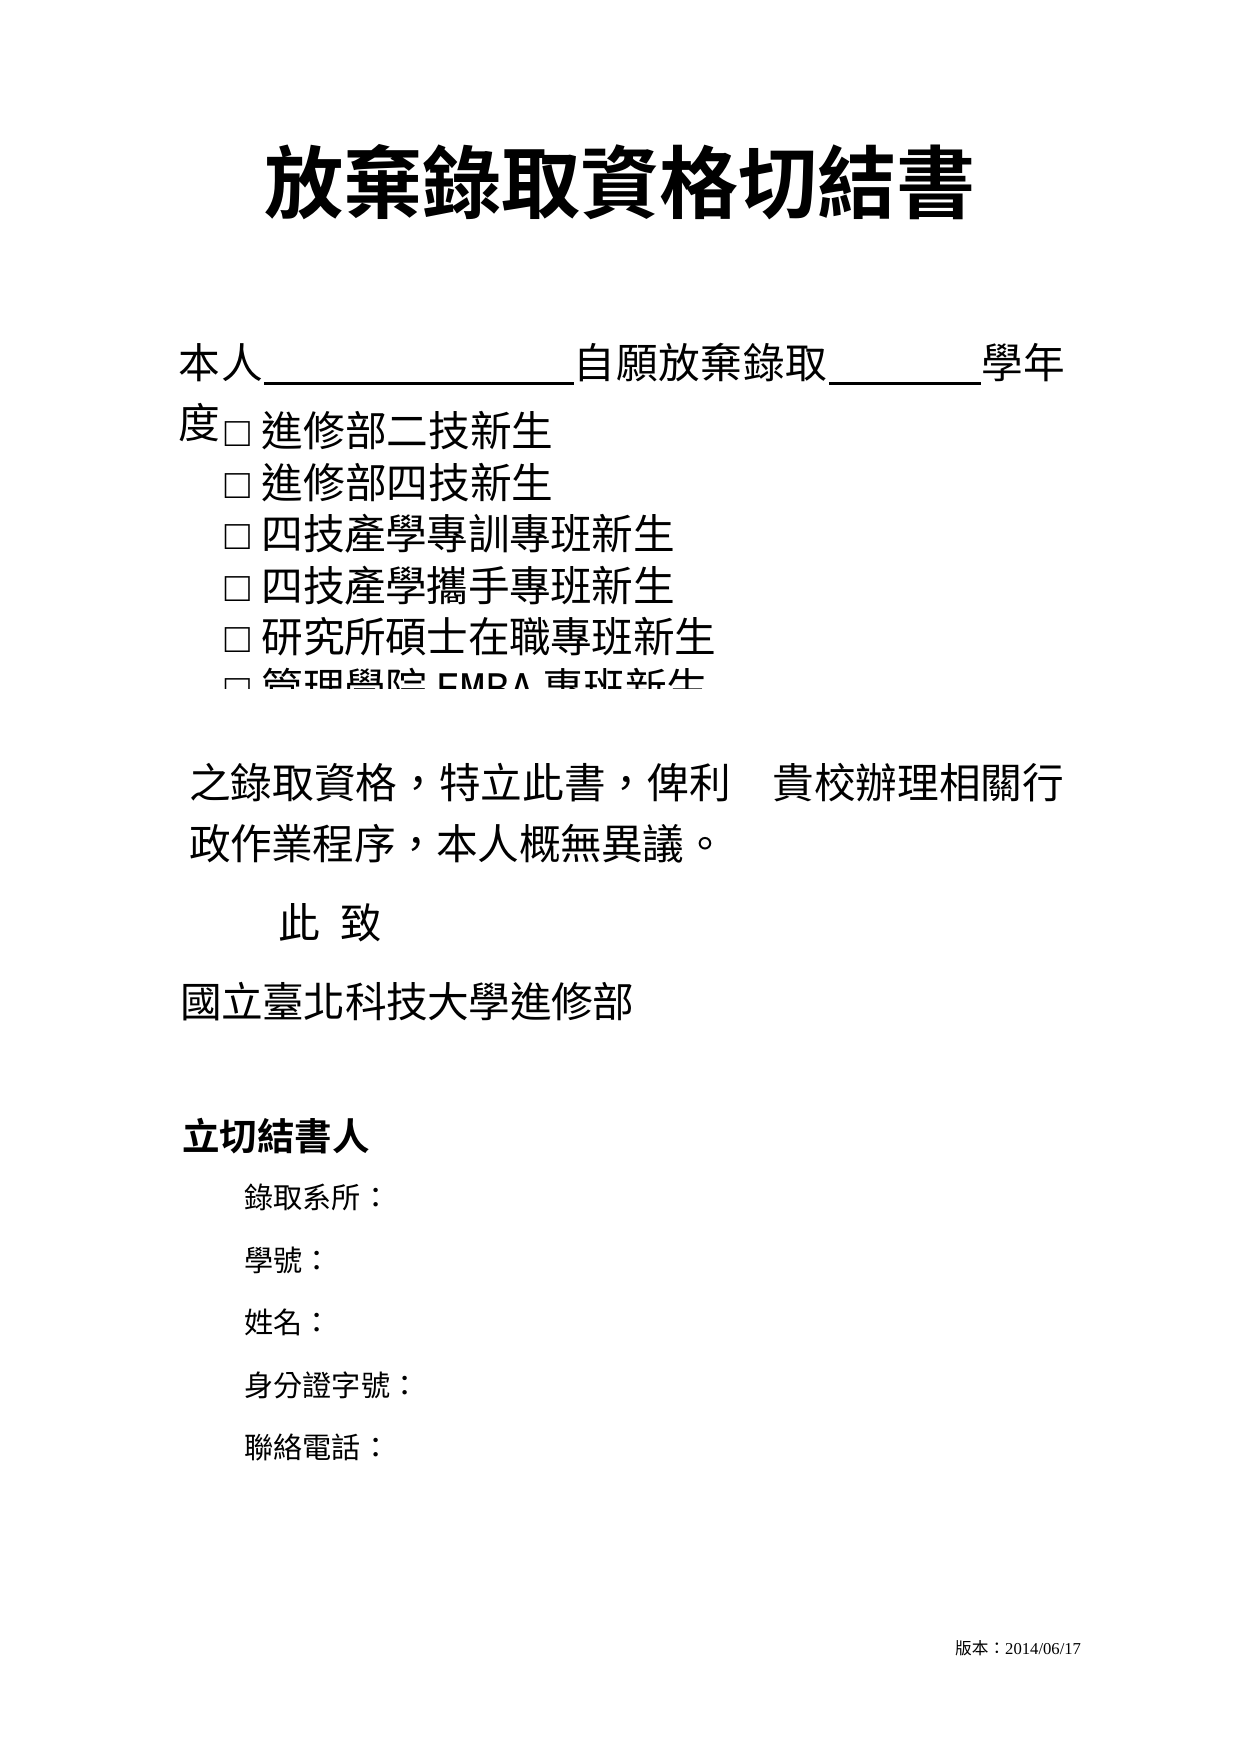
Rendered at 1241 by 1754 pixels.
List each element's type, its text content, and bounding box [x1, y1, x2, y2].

text 本人 自願放棄錄取 學年度 [178, 330, 1065, 696]
table_cell 姓名： [233, 1280, 440, 1342]
list 進修部二技新生 [224, 406, 757, 457]
table_cell [440, 1280, 1100, 1342]
table_cell [440, 1405, 1100, 1467]
list 進修部四技新生 [224, 457, 757, 508]
table_cell 學號： [233, 1217, 440, 1279]
table_cell 聯絡電話： [233, 1405, 440, 1467]
text 放棄錄取資格切結書 [159, 105, 1081, 230]
list 研究所碩士在職專班新生 [224, 611, 757, 663]
list 四技產學攜手專班新生 [224, 560, 757, 611]
text 立切結書人 [159, 1092, 1081, 1154]
list 管理學院EMBA專班新生 [224, 663, 757, 688]
table_cell 身分證字號： [233, 1342, 440, 1404]
table_header [440, 1155, 1100, 1217]
list 四技產學專訓專班新生 [224, 508, 757, 560]
text 國立臺北科技大學進修部 [159, 969, 1081, 1029]
table_cell [440, 1342, 1100, 1404]
table_header 錄取系所： [233, 1155, 440, 1217]
text 之錄取資格，特立此書，俾利 貴校辦理相關行政作業程序，本人概無異議。 [189, 751, 1065, 871]
text 此 致 [159, 890, 1081, 951]
table_cell [440, 1217, 1100, 1279]
